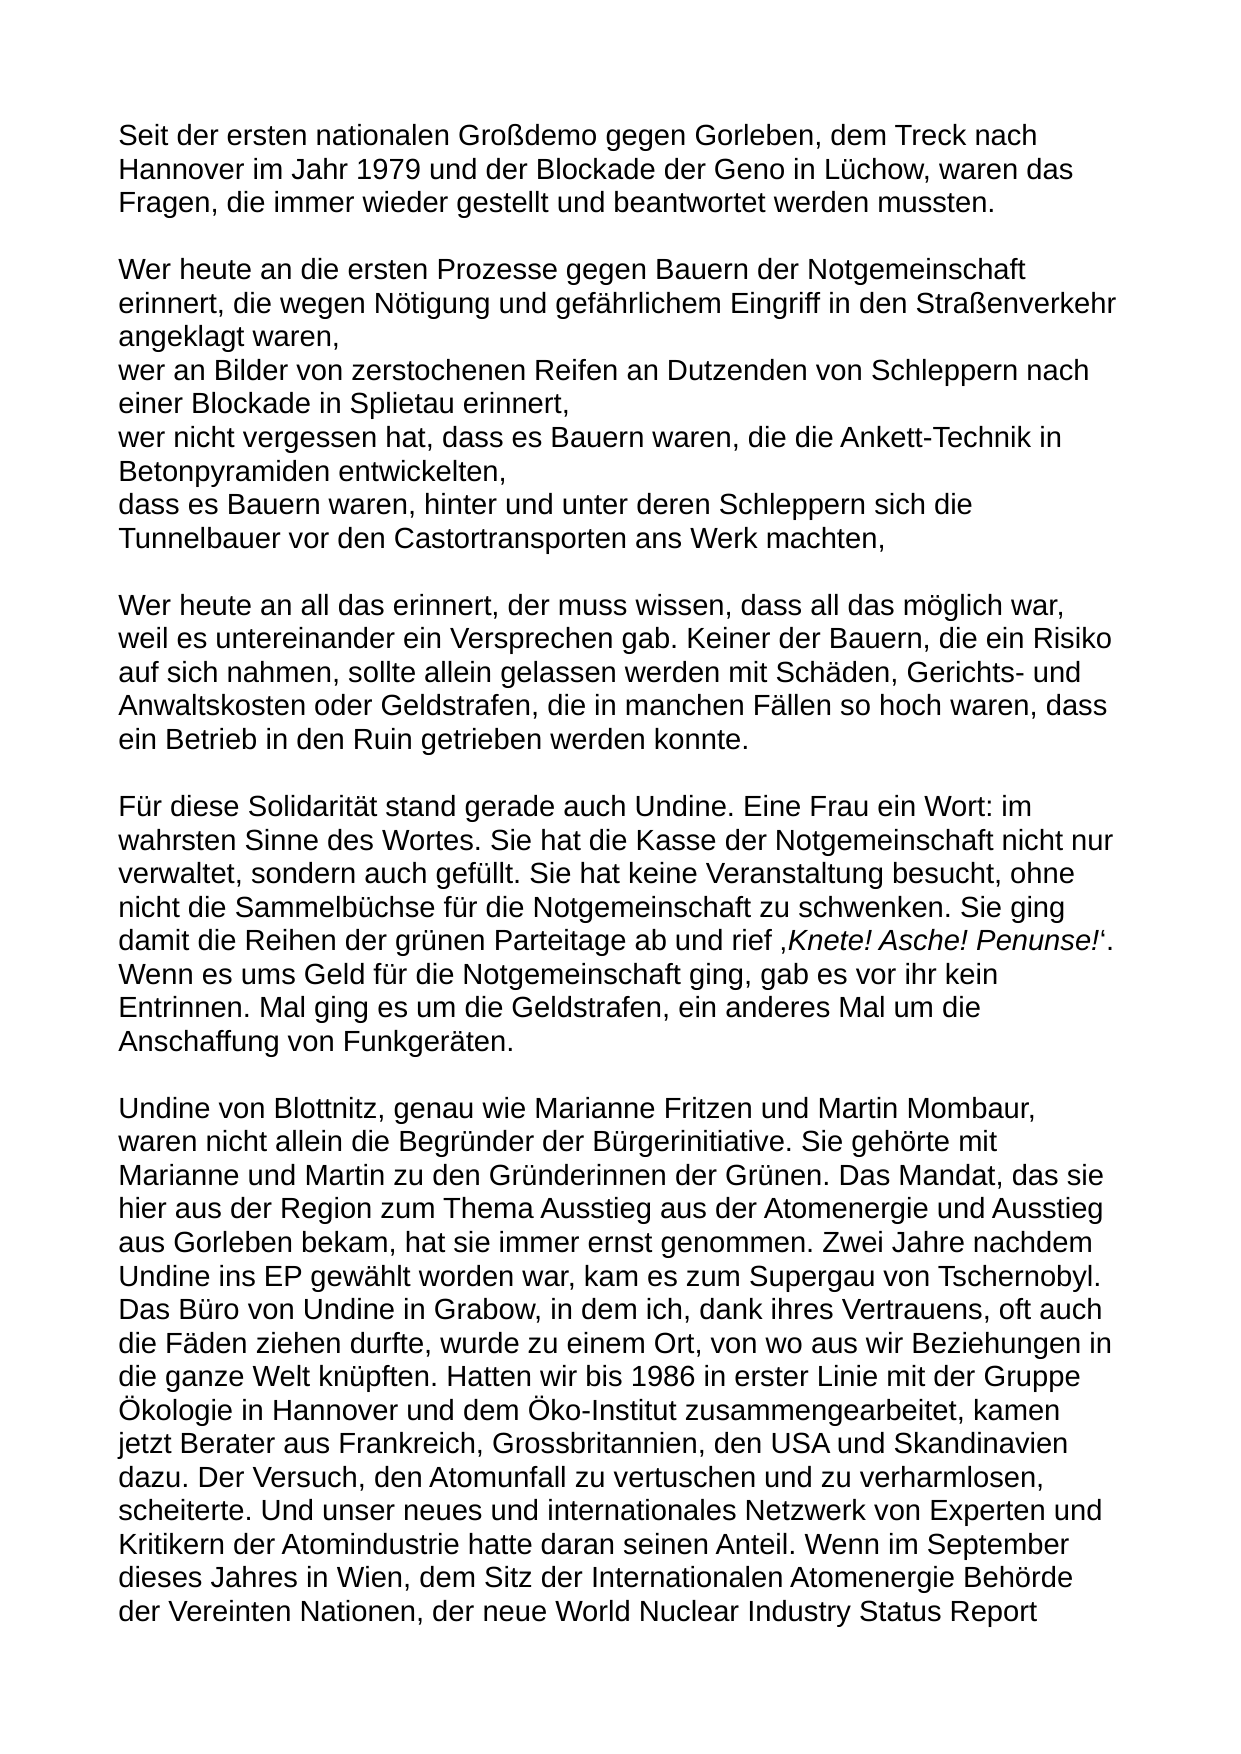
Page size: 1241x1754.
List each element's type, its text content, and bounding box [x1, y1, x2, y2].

text Für diese Solidarität stand gerade auch Undine. Eine Frau ein Wort: im wahrsten Sinne des Wortes. Sie hat die Kasse der Notgemeinschaft nicht nur verwaltet, sondern auch gefüllt. Sie hat keine Veranstaltung besucht, ohne nicht die Sammelbüchse für die Notgemeinschaft zu schwenken. Sie ging damit die Reihen der grünen Parteitage ab und rief ‚Knete! Asche! Penunse!‘. Wenn es ums Geld für die Notgemeinschaft ging, gab es vor ihr kein Entrinnen. Mal ging es um die Geldstrafen, ein anderes Mal um die Anschaffung von Funkgeräten. [118, 789, 1122, 1057]
text wer nicht vergessen hat, dass es Bauern waren, die die Ankett-Technik in Betonpyramiden entwickelten, [118, 420, 1122, 487]
text Undine von Blottnitz, genau wie Marianne Fritzen und Martin Mombaur, waren nicht allein die Begründer der Bürgerinitiative. Sie gehörte mit Marianne und Martin zu den Gründerinnen der Grünen. Das Mandat, das sie hier aus der Region zum Thema Ausstieg aus der Atomenergie und Ausstieg aus Gorleben bekam, hat sie immer ernst genommen. Zwei Jahre nachdem Undine ins EP gewählt worden war, kam es zum Supergau von Tschernobyl. Das Büro von Undine in Grabow, in dem ich, dank ihres Vertrauens, oft auch die Fäden ziehen durfte, wurde zu einem Ort, von wo aus wir Beziehungen in die ganze Welt knüpften. Hatten wir bis 1986 in erster Linie mit der Gruppe Ökologie in Hannover und dem Öko-Institut zusammengearbeitet, kamen jetzt Berater aus Frankreich, Grossbritannien, den USA und Skandinavien dazu. Der Versuch, den Atomunfall zu vertuschen und zu verharmlosen, scheiterte. Und unser neues und internationales Netzwerk von Experten und Kritikern der Atomindustrie hatte daran seinen Anteil. Wenn im September dieses Jahres in Wien, dem Sitz der Internationalen Atomenergie Behörde der Vereinten Nationen, der neue World Nuclear Industry Status Report [118, 1091, 1122, 1627]
text dass es Bauern waren, hinter und unter deren Schleppern sich die Tunnelbauer vor den Castortransporten ans Werk machten, [118, 487, 1122, 554]
text Wer heute an all das erinnert, der muss wissen, dass all das möglich war, weil es untereinander ein Versprechen gab. Keiner der Bauern, die ein Risiko auf sich nahmen, sollte allein gelassen werden mit Schäden, Gerichts- und Anwaltskosten oder Geldstrafen, die in manchen Fällen so hoch waren, dass ein Betrieb in den Ruin getrieben werden konnte. [118, 588, 1122, 755]
text Wer heute an die ersten Prozesse gegen Bauern der Notgemeinschaft erinnert, die wegen Nötigung und gefährlichem Eingriff in den Straßenverkehr angeklagt waren, [118, 252, 1122, 353]
text wer an Bilder von zerstochenen Reifen an Dutzenden von Schleppern nach einer Blockade in Splietau erinnert, [118, 353, 1122, 420]
text Seit der ersten nationalen Großdemo gegen Gorleben, dem Treck nach Hannover im Jahr 1979 und der Blockade der Geno in Lüchow, waren das Fragen, die immer wieder gestellt und beantwortet werden mussten. [118, 118, 1122, 219]
